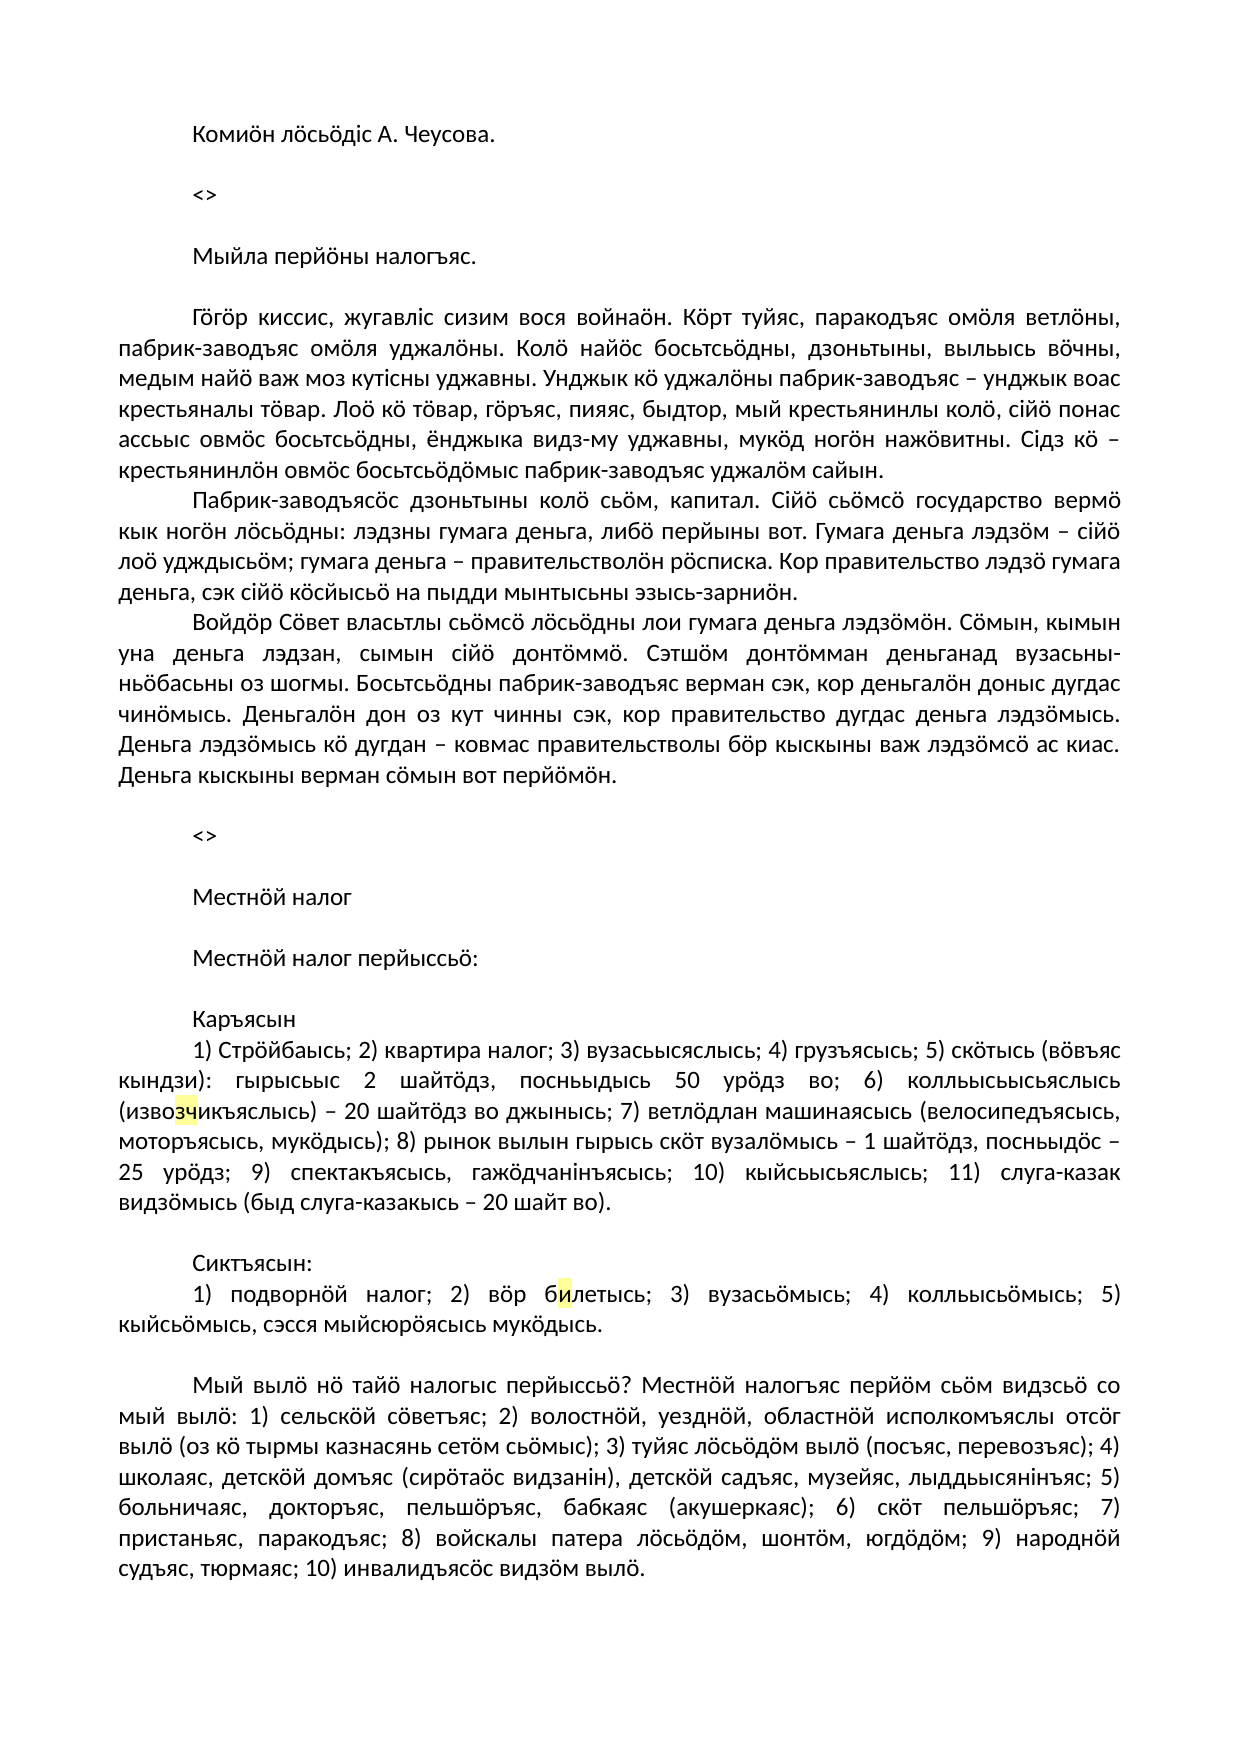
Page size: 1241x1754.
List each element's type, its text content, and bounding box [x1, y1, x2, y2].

text Мый вылӧ нӧ тайӧ налогыс перйыссьӧ? Местнӧй налогъяс перйӧм сьӧм видзсьӧ со мый вылӧ: 1) сельскӧй сӧветъяс; 2) волостнӧй, уезднӧй, областнӧй исполкомъяслы отсӧг вылӧ (оз кӧ тырмы казнасянь сетӧм сьӧмыс); 3) туйяс лӧсьӧдӧм вылӧ (посъяс, перевозъяс); 4) школаяс, детскӧй домъяс (сирӧтаӧс видзанін), детскӧй садъяс, музейяс, лыддьысянінъяс; 5) больничаяс, докторъяс, пельшӧръяс, бабкаяс (акушеркаяс); 6) скӧт пельшӧръяс; 7) пристаньяс, паракодъяс; 8) войскалы патера лӧсьӧдӧм, шонтӧм, югдӧдӧм; 9) народнӧй судъяс, тюрмаяс; 10) инвалидъясӧс видзӧм вылӧ. [118, 1369, 1122, 1583]
text Каръясын [118, 1003, 1122, 1034]
text Сиктъясын: [118, 1247, 1122, 1278]
text Местнӧй налог перйыссьӧ: [118, 942, 1122, 973]
text <> [118, 820, 1122, 851]
text Мыйла перйӧны налогъяс. [118, 240, 1122, 271]
text Местнӧй налог [118, 881, 1122, 912]
text 1) подворнӧй налог; 2) вӧр билетысь; 3) вузасьӧмысь; 4) колльысьӧмысь; 5) кыйсьӧмысь, сэсся мыйсюрӧясысь мукӧдысь. [118, 1278, 1122, 1339]
text <> [118, 179, 1122, 210]
text Пабрик-заводъясӧс дзоньтыны колӧ сьӧм, капитал. Сійӧ сьӧмсӧ государство вермӧ кык ногӧн лӧсьӧдны: лэдзны гумага деньга, либӧ перйыны вот. Гумага деньга лэдзӧм – сійӧ лоӧ удждысьӧм; гумага деньга – правительстволӧн рӧсписка. Кор правительство лэдзӧ гумага деньга, сэк сійӧ кӧсйысьӧ на пыдди мынтысьны эзысь-зарниӧн. [118, 484, 1122, 606]
text Войдӧр Сӧвет власьтлы сьӧмсӧ лӧсьӧдны лои гумага деньга лэдзӧмӧн. Сӧмын, кымын уна деньга лэдзан, сымын сійӧ донтӧммӧ. Сэтшӧм донтӧмман деньганад вузасьны-ньӧбасьны оз шогмы. Босьтсьӧдны пабрик-заводъяс верман сэк, кор деньгалӧн доныс дугдас чинӧмысь. Деньгалӧн дон оз кут чинны сэк, кор правительство дугдас деньга лэдзӧмысь. Деньга лэдзӧмысь кӧ дугдан – ковмас правительстволы бӧр кыскыны важ лэдзӧмсӧ ас киас. Деньга кыскыны верман сӧмын вот перйӧмӧн. [118, 606, 1122, 789]
text Гӧгӧр киссис, жугавліс сизим вося войнаӧн. Кӧрт туйяс, паракодъяс омӧля ветлӧны, пабрик-заводъяс омӧля уджалӧны. Колӧ найӧс босьтсьӧдны, дзоньтыны, выльысь вӧчны, медым найӧ важ моз кутісны уджавны. Унджык кӧ уджалӧны пабрик-заводъяс – унджык воас крестьяналы тӧвар. Лоӧ кӧ тӧвар, гӧръяс, пияяс, быдтор, мый крестьянинлы колӧ, сійӧ понас ассьыс овмӧс босьтсьӧдны, ёнджыка видз-му уджавны, мукӧд ногӧн нажӧвитны. Сідз кӧ – крестьянинлӧн овмӧс босьтсьӧдӧмыс пабрик-заводъяс уджалӧм сайын. [118, 301, 1122, 484]
text Комиӧн лӧсьӧдіс А. Чеусова. [118, 118, 1122, 149]
text 1) Стрӧйбаысь; 2) квартира налог; 3) вузасьысяслысь; 4) грузъясысь; 5) скӧтысь (вӧвъяс кындзи): гырысьыс 2 шайтӧдз, посньыдысь 50 урӧдз во; 6) колльысьысьяслысь (извозчикъяслысь) – 20 шайтӧдз во джынысь; 7) ветлӧдлан машинаясысь (велосипедъясысь, моторъясысь, мукӧдысь); 8) рынок вылын гырысь скӧт вузалӧмысь – 1 шайтӧдз, посньыдӧс – 25 урӧдз; 9) спектакъясысь, гажӧдчанінъясысь; 10) кыйсьысьяслысь; 11) слуга-казак видзӧмысь (быд слуга-казакысь – 20 шайт во). [118, 1034, 1122, 1217]
